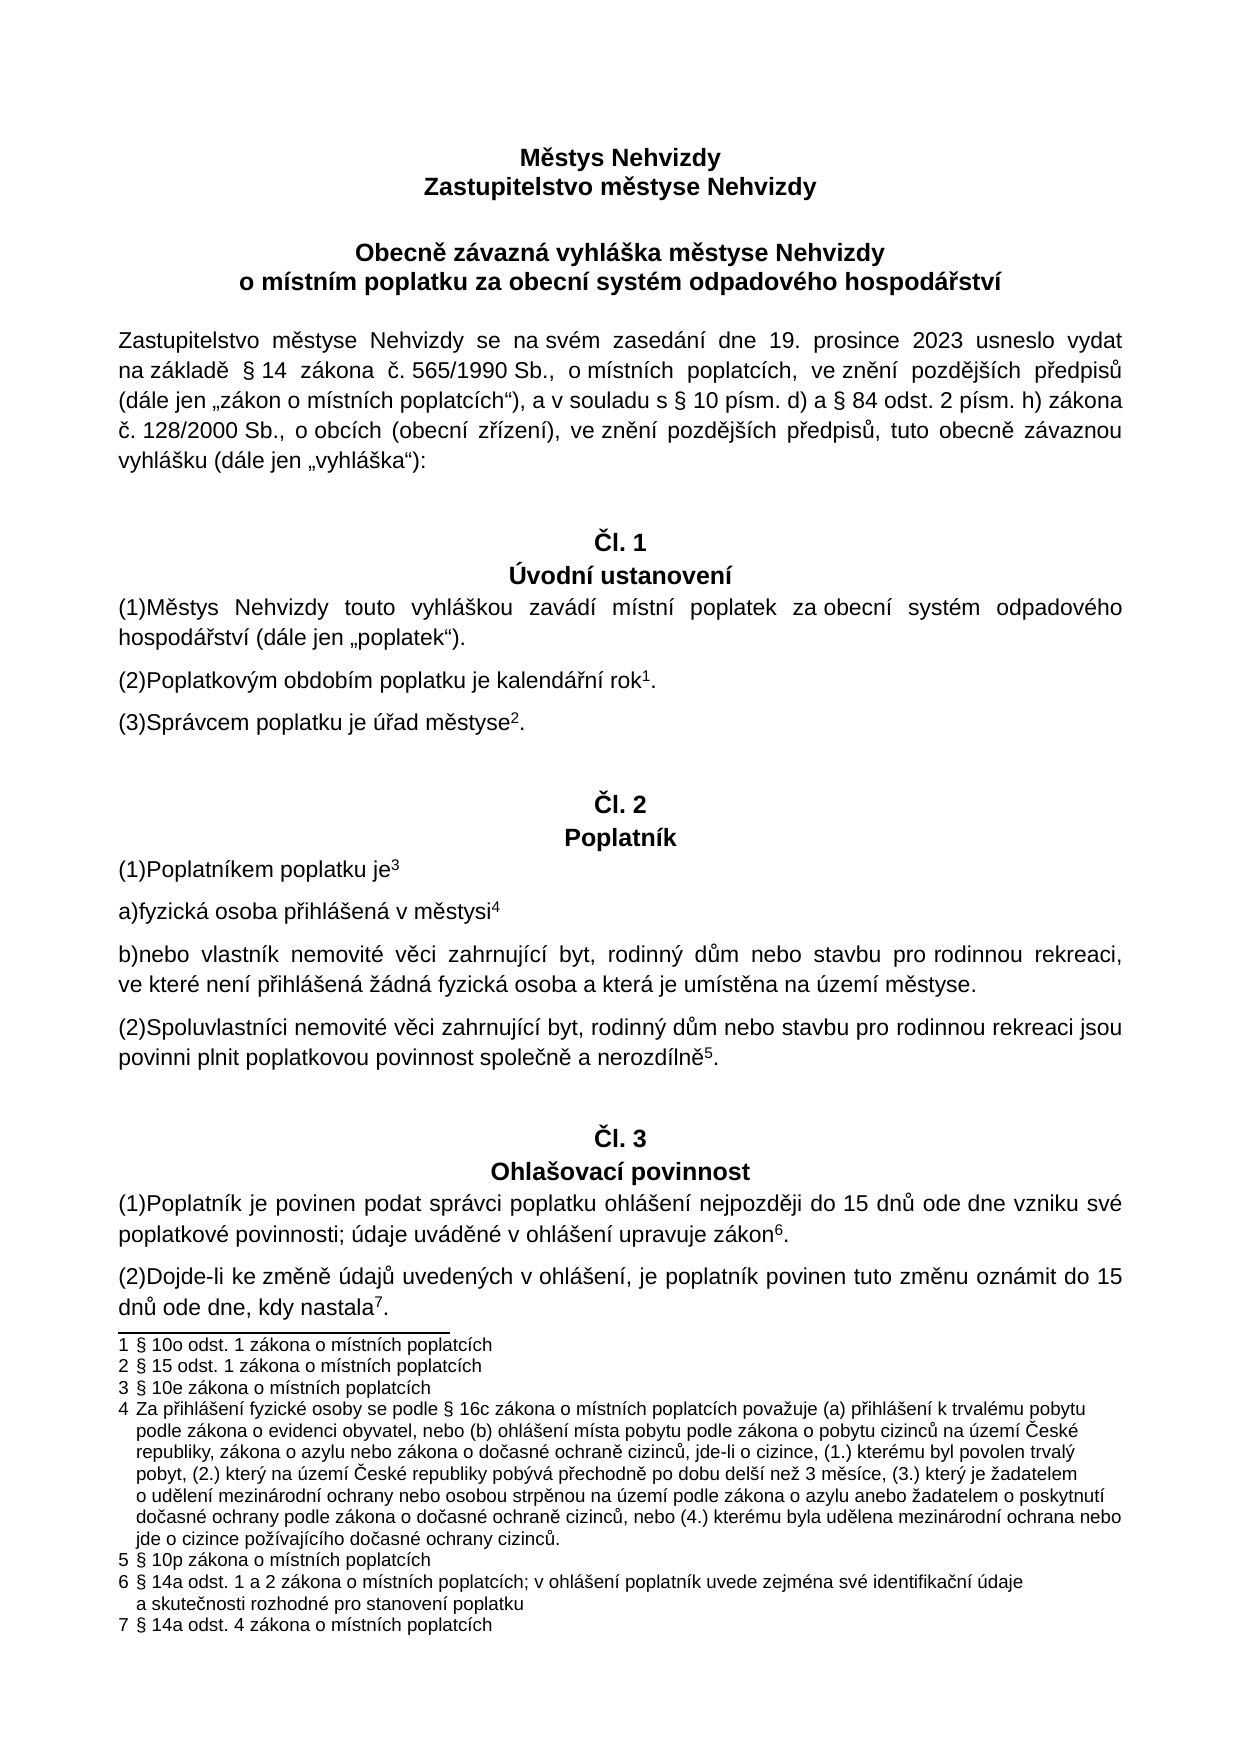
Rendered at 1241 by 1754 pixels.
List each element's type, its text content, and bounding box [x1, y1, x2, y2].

list nebo vlastník nemovité věci zahrnující byt, rodinný dům nebo stavbu pro rodinnou rekreaci, ve které není přihlášená žádná fyzická osoba a která je umístěna na území městyse. [118, 941, 1122, 998]
text Městys Nehvizdy Zastupitelstvo městyse Nehvizdy [118, 143, 1122, 201]
subtitle Obecně závazná vyhláška městyse Nehvizdy o místním poplatku za obecní systém odpadového hospodářství [118, 238, 1122, 295]
list Spoluvlastníci nemovité věci zahrnující byt, rodinný dům nebo stavbu pro rodinnou rekreaci jsou povinni plnit poplatkovou povinnost společně a nerozdílně. [118, 1014, 1122, 1071]
list Poplatníkem poplatku je [118, 856, 1122, 882]
list Dojde-li ke změně údajů uvedených v ohlášení, je poplatník povinen tuto změnu oznámit do 15 dnů ode dne, kdy nastala. [118, 1263, 1122, 1320]
list § 14a odst. 1 a 2 zákona o místních poplatcích; v ohlášení poplatník uvede zejména své identifikační údaje a skutečnosti rozhodné pro stanovení poplatku [118, 1571, 1122, 1614]
list Poplatník je povinen podat správci poplatku ohlášení nejpozději do 15 dnů ode dne vzniku své poplatkové povinnosti; údaje uváděné v ohlášení upravuje zákon. [118, 1190, 1122, 1247]
list § 15 odst. 1 zákona o místních poplatcích [118, 1355, 1122, 1377]
list Poplatkovým obdobím poplatku je kalendářní rok. [118, 667, 1122, 693]
list Městys Nehvizdy touto vyhláškou zavádí místní poplatek za obecní systém odpadového hospodářství (dále jen „poplatek“). [118, 594, 1122, 650]
subtitle Čl. 2 Poplatník [118, 789, 1122, 851]
list Za přihlášení fyzické osoby se podle § 16c zákona o místních poplatcích považuje (a) přihlášení k trvalému pobytu podle zákona o evidenci obyvatel, nebo (b) ohlášení místa pobytu podle zákona o pobytu cizinců na území České republiky, zákona o azylu nebo zákona o dočasné ochraně cizinců, jde-li o cizince, (1.) kterému byl povolen trvalý pobyt, (2.) který na území České republiky pobývá přechodně po dobu delší než 3 měsíce, (3.) který je žadatelem o udělení mezinárodní ochrany nebo osobou strpěnou na území podle zákona o azylu anebo žadatelem o poskytnutí dočasné ochrany podle zákona o dočasné ochraně cizinců, nebo (4.) kterému byla udělena mezinárodní ochrana nebo jde o cizince požívajícího dočasné ochrany cizinců. [118, 1398, 1122, 1549]
list § 14a odst. 4 zákona o místních poplatcích [118, 1614, 1122, 1635]
list Správcem poplatku je úřad městyse. [118, 709, 1122, 736]
list § 10o odst. 1 zákona o místních poplatcích [118, 1333, 1122, 1355]
subtitle Čl. 3 Ohlašovací povinnost [118, 1124, 1122, 1186]
list fyzická osoba přihlášená v městysi [118, 898, 1122, 925]
list § 10e zákona o místních poplatcích [118, 1377, 1122, 1398]
subtitle Čl. 1 Úvodní ustanovení [118, 528, 1122, 589]
list § 10p zákona o místních poplatcích [118, 1549, 1122, 1571]
text Zastupitelstvo městyse Nehvizdy se na svém zasedání dne 19. prosince 2023 usneslo vydat na základě § 14 zákona č. 565/1990 Sb., o místních poplatcích, ve znění pozdějších předpisů (dále jen „zákon o místních poplatcích“), a v souladu s § 10 písm. d) a § 84 odst. 2 písm. h) zákona č. 128/2000 Sb., o obcích (obecní zřízení), ve znění pozdějších předpisů, tuto obecně závaznou vyhlášku (dále jen „vyhláška“): [118, 327, 1122, 474]
